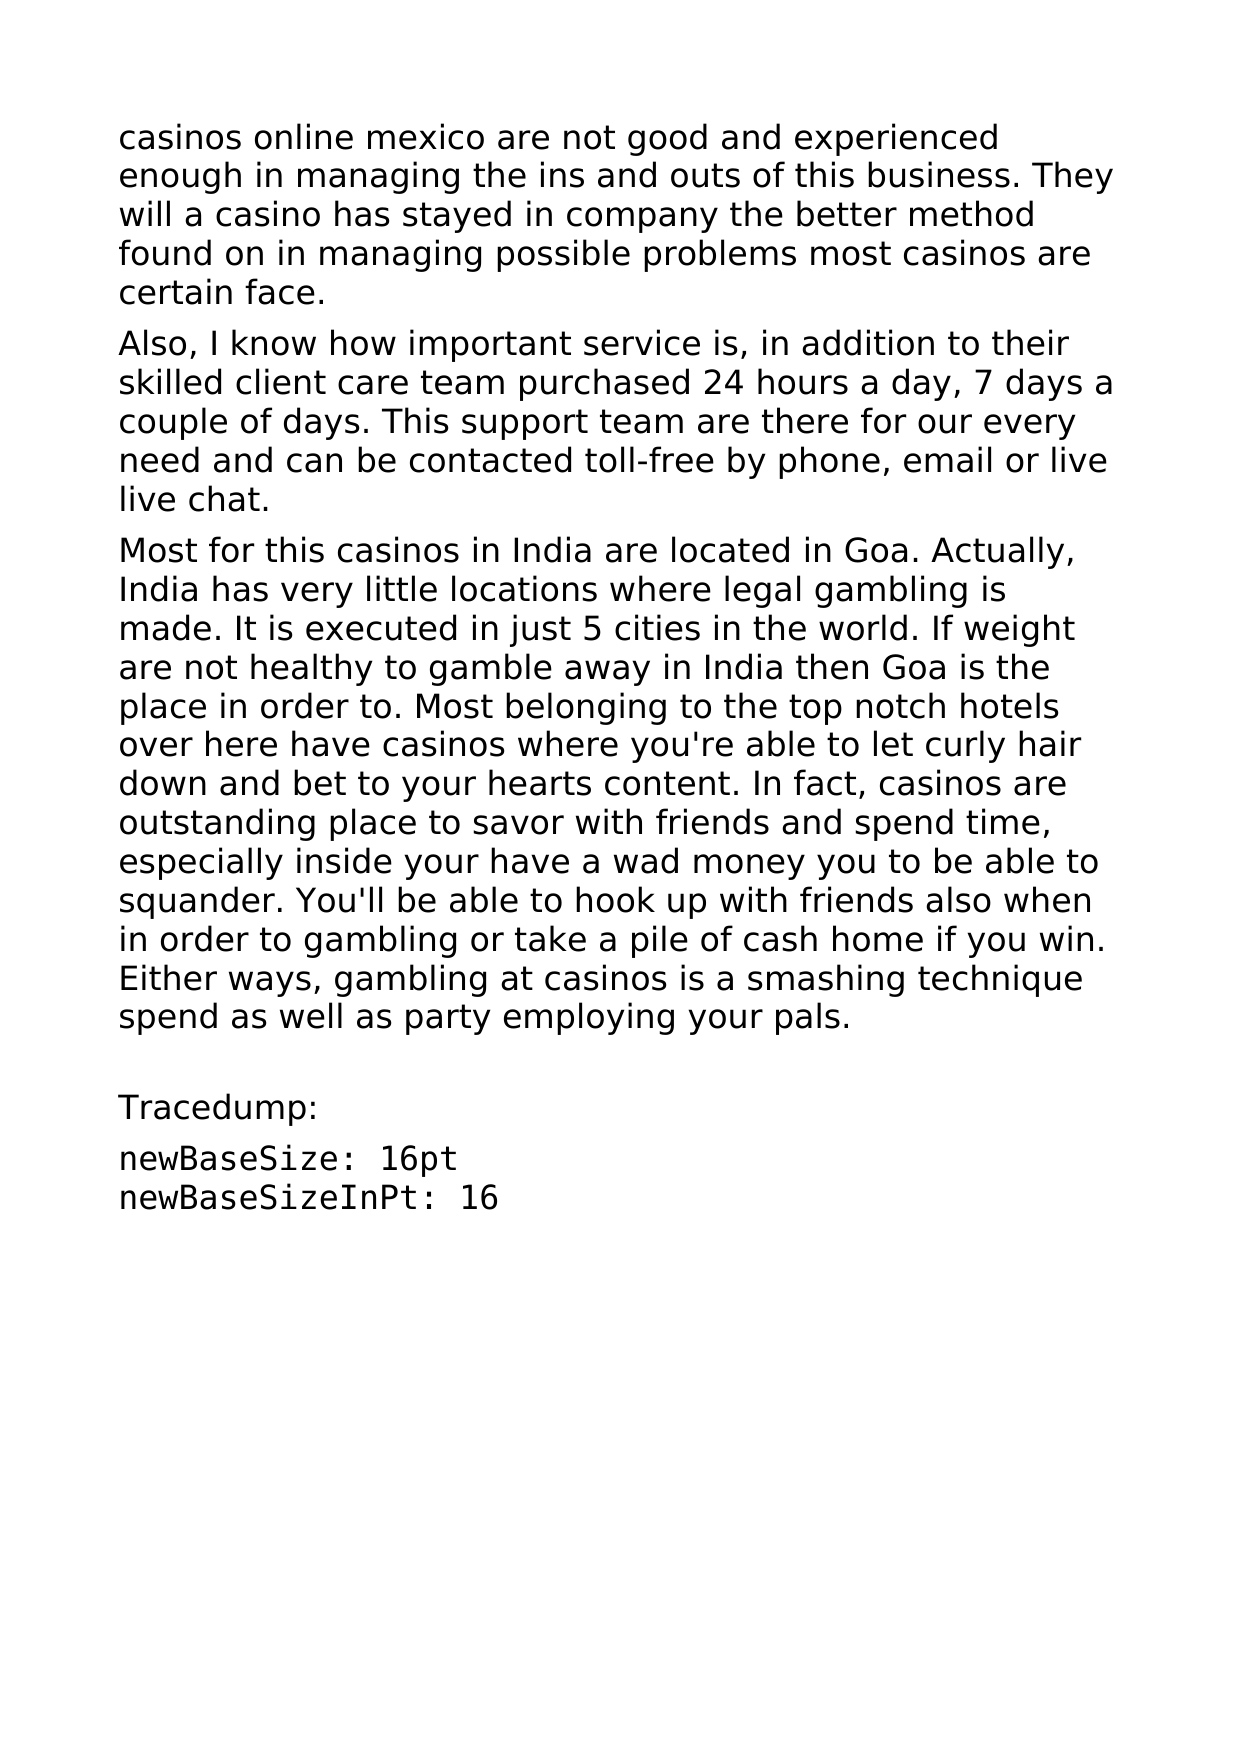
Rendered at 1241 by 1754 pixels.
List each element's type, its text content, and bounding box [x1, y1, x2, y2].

text newBaseSize: 16pt newBaseSizeInPt: 16 [118, 1139, 1122, 1217]
text Tracedump: [118, 1049, 1122, 1127]
text Most for this casinos in India are located in Goa. Actually, India has very little locations where legal gambling is made. It is executed in just 5 cities in the world. If weight are not healthy to gamble away in India then Goa is the place in order to. Most belonging to the top notch hotels over here have casinos where you're able to let curly hair down and bet to your hearts content. In fact, casinos are outstanding place to savor with friends and spend time, especially inside your have a wad money you to be able to squander. You'll be able to hook up with friends also when in order to gambling or take a pile of cash home if you win. Either ways, gambling at casinos is a smashing technique spend as well as party employing your pals. [118, 532, 1122, 1037]
text casinos online mexico are not good and experienced enough in managing the ins and outs of this business. They will a casino has stayed in company the better method found on in managing possible problems most casinos are certain face. [118, 118, 1122, 312]
text Also, I know how important service is, in addition to their skilled client care team purchased 24 hours a day, 7 days a couple of days. This support team are there for our every need and can be contacted toll-free by phone, email or live live chat. [118, 325, 1122, 519]
